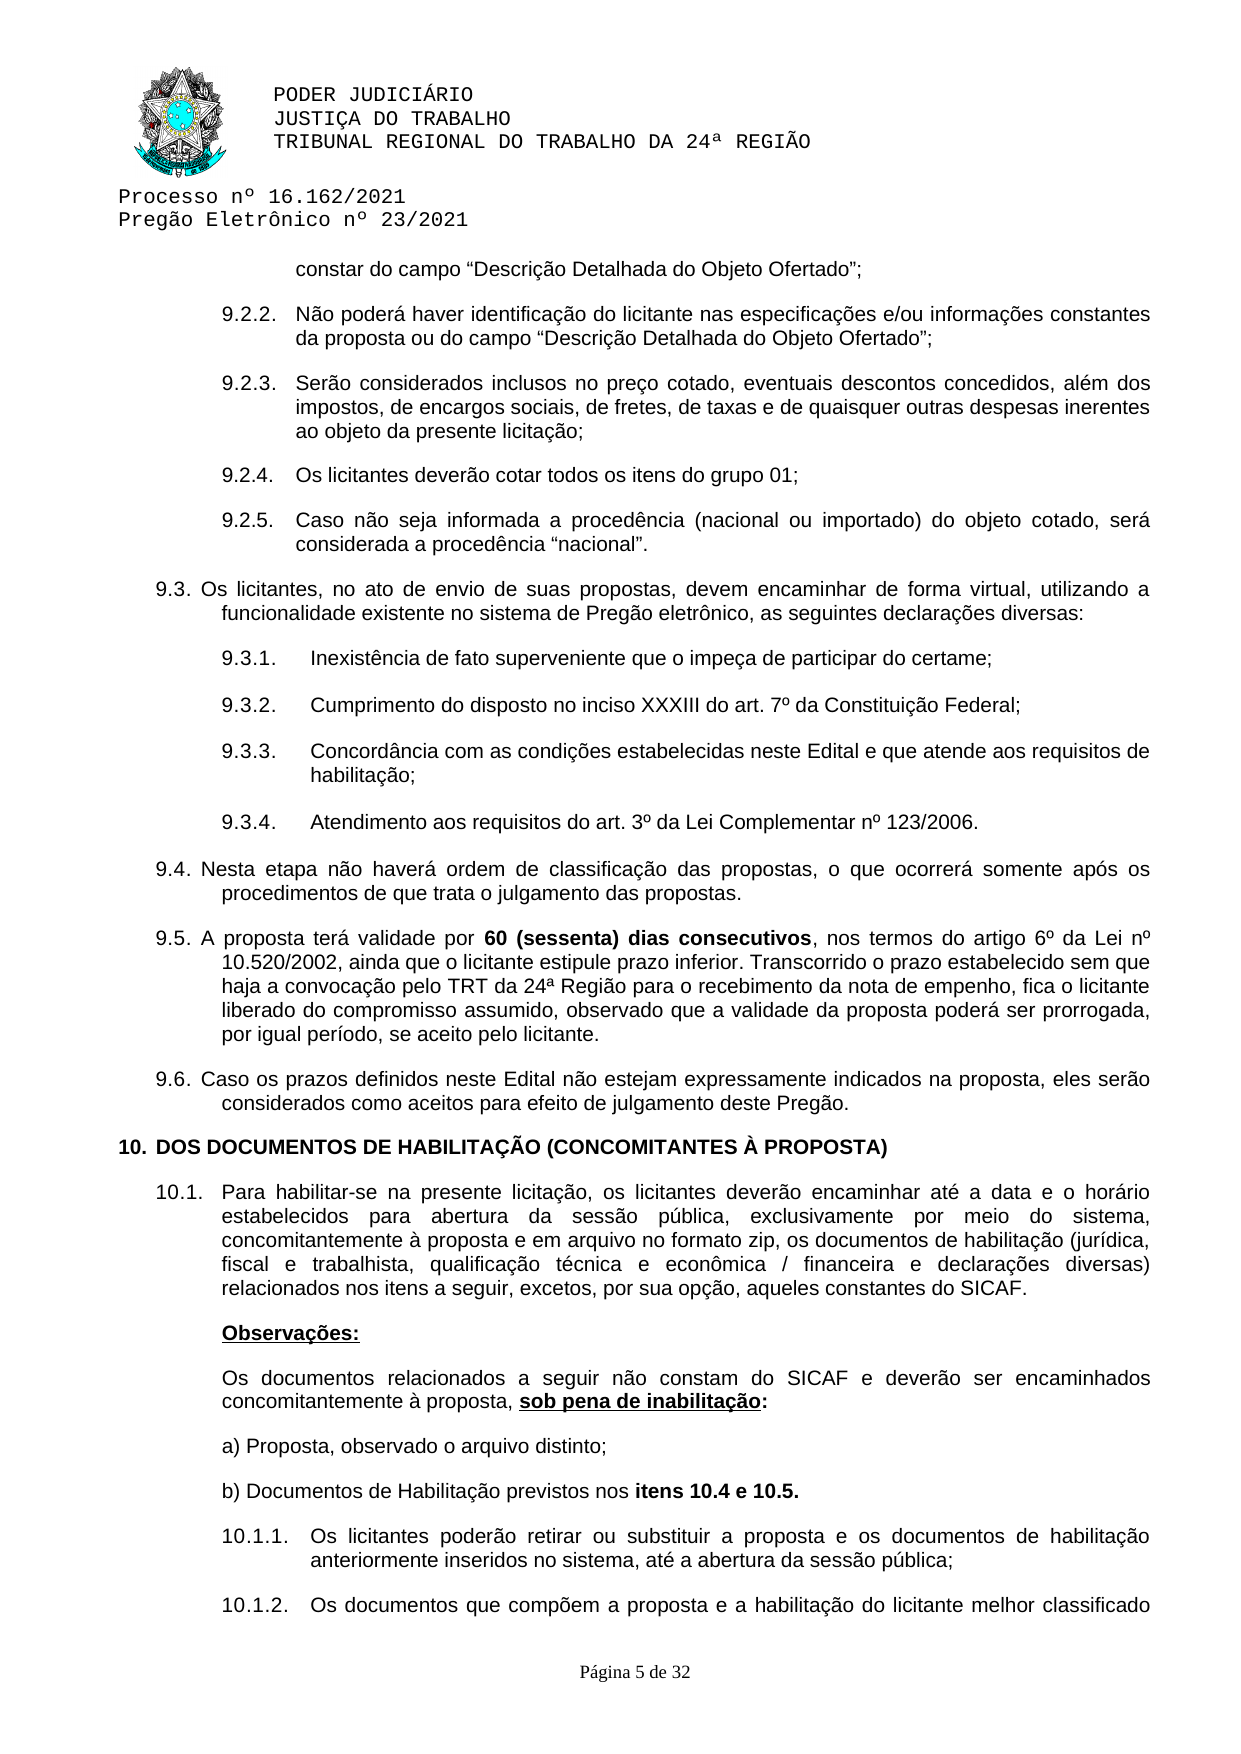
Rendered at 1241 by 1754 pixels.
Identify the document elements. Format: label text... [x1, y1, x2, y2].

text Os documentos relacionados a seguir não constam do SICAF e deverão ser encaminhados concomitantemente à proposta, sob pena de inabilitação: [222, 1365, 1152, 1413]
text b) Documentos de Habilitação previstos nos itens 10.4 e 10.5. [222, 1479, 1152, 1503]
list Caso os prazos definidos neste Edital não estejam expressamente indicados na proposta, eles serão considerados como aceitos para efeito de julgamento deste Pregão. [155, 1066, 1152, 1114]
list Para habilitar-se na presente licitação, os licitantes deverão encaminhar até a data e o horário estabelecidos para abertura da sessão pública, exclusivamente por meio do sistema, concomitantemente à proposta e em arquivo no formato zip, os documentos de habilitação (jurídica, fiscal e trabalhista, qualificação técnica e econômica / financeira e declarações diversas) relacionados nos itens a seguir, excetos, por sua opção, aqueles constantes do SICAF. [155, 1180, 1152, 1300]
list Cumprimento do disposto no inciso XXXIII do art. 7º da Constituição Federal; [221, 692, 1152, 716]
text Observações: [222, 1321, 1152, 1344]
list Caso não seja informada a procedência (nacional ou importado) do objeto cotado, será considerada a procedência “nacional”. [222, 508, 1152, 556]
list Inexistência de fato superveniente que o impeça de participar do certame; [221, 646, 1152, 669]
list Os licitantes deverão cotar todos os itens do grupo 01; [222, 463, 1152, 487]
list Os licitantes poderão retirar ou substituir a proposta e os documentos de habilitação anteriormente inseridos no sistema, até a abertura da sessão pública; [221, 1524, 1152, 1572]
list Atendimento aos requisitos do art. 3º da Lei Complementar nº 123/2006. [221, 810, 1152, 834]
list Nesta etapa não haverá ordem de classificação das propostas, o que ocorrerá somente após os procedimentos de que trata o julgamento das propostas. [155, 857, 1152, 905]
list Não poderá haver identificação do licitante nas especificações e/ou informações constantes da proposta ou do campo “Descrição Detalhada do Objeto Ofertado”; [222, 302, 1152, 350]
picture [133, 66, 228, 178]
list Os licitantes, no ato de envio de suas propostas, devem encaminhar de forma virtual, utilizando a funcionalidade existente no sistema de Pregão eletrônico, as seguintes declarações diversas: [155, 577, 1152, 625]
list Concordância com as condições estabelecidas neste Edital e que atende aos requisitos de habilitação; [221, 739, 1152, 787]
list Os documentos que compõem a proposta e a habilitação do licitante melhor classificado [221, 1592, 1152, 1616]
list DOS DOCUMENTOS DE HABILITAÇÃO (CONCOMITANTES À PROPOSTA) [118, 1135, 1152, 1159]
text a) Proposta, observado o arquivo distinto; [222, 1434, 1152, 1458]
list A proposta terá validade por 60 (sessenta) dias consecutivos, nos termos do artigo 6º da Lei nº 10.520/2002, ainda que o licitante estipule prazo inferior. Transcorrido o prazo estabelecido sem que haja a convocação pelo TRT da 24ª Região para o recebimento da nota de empenho, fica o licitante liberado do compromisso assumido, observado que a validade da proposta poderá ser prorrogada, por igual período, se aceito pelo licitante. [155, 926, 1152, 1046]
list Serão considerados inclusos no preço cotado, eventuais descontos concedidos, além dos impostos, de encargos sociais, de fretes, de taxas e de quaisquer outras despesas inerentes ao objeto da presente licitação; [222, 371, 1152, 442]
list constar do campo “Descrição Detalhada do Objeto Ofertado”; [222, 257, 1152, 281]
